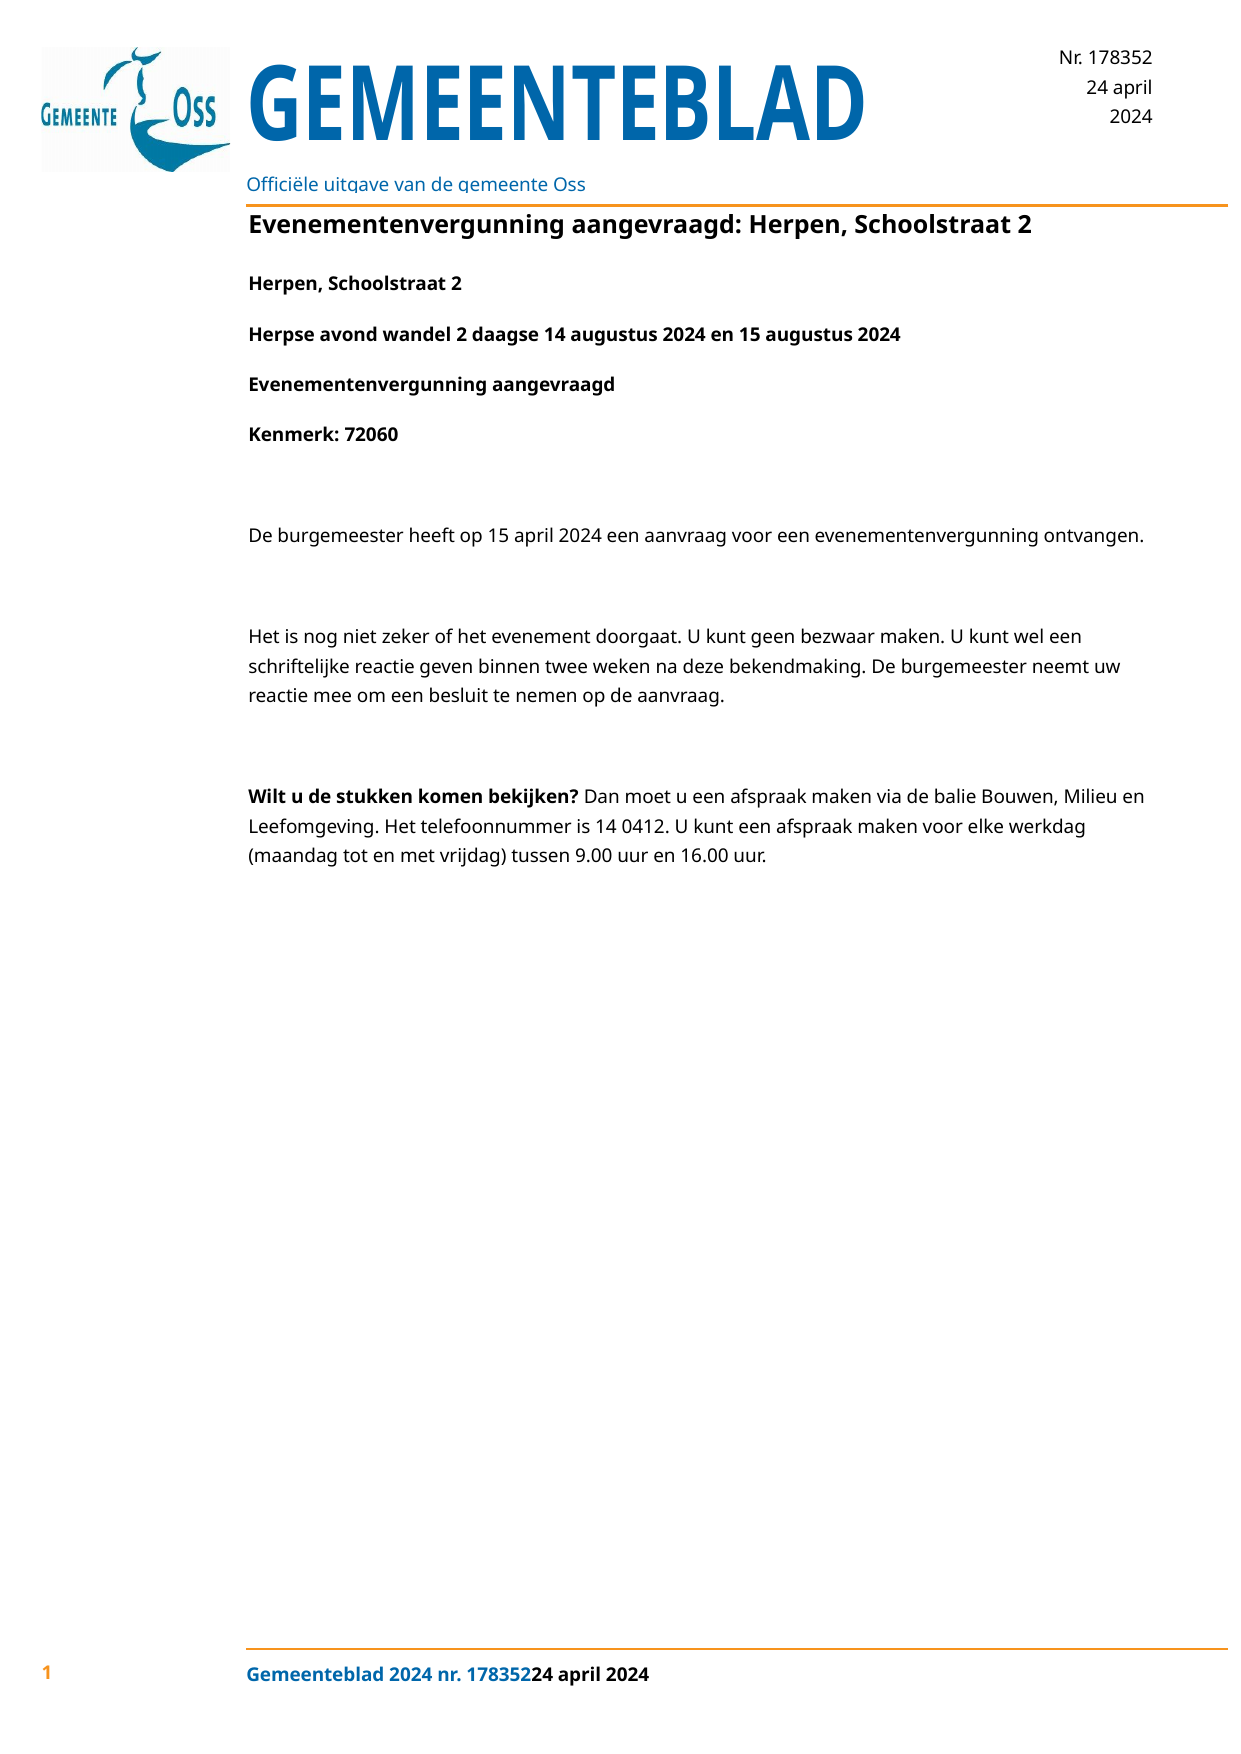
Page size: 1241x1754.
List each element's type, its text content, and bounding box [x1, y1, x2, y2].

picture [41, 47, 231, 172]
text Herpse avond wandel 2 daagse 14 augustus 2024 en 15 augustus 2024 [248, 321, 1152, 346]
text Evenementenvergunning aangevraagd: Herpen, Schoolstraat 2 [248, 207, 1152, 241]
text Kenmerk: 72060 [248, 422, 1152, 447]
text De burgemeester heeft op 15 april 2024 een aanvraag voor een evenementenvergunning ontvangen. [248, 522, 1152, 548]
text Wilt u de stukken komen bekijken? Dan moet u een afspraak maken via de balie Bouwen, Milieu en Leefomgeving. Het telefoonnummer is 14 0412. U kunt een afspraak maken voor elke werkdag (maandag tot en met vrijdag) tussen 9.00 uur en 16.00 uur. [248, 783, 1152, 868]
text Evenementenvergunning aangevraagd [248, 371, 1152, 397]
text Het is nog niet zeker of het evenement doorgaat. U kunt geen bezwaar maken. U kunt wel een schriftelijke reactie geven binnen twee weken na deze bekendmaking. De burgemeester neemt uw reactie mee om een besluit te nemen op de aanvraag. [248, 623, 1152, 708]
text Herpen, Schoolstraat 2 [248, 270, 1152, 296]
